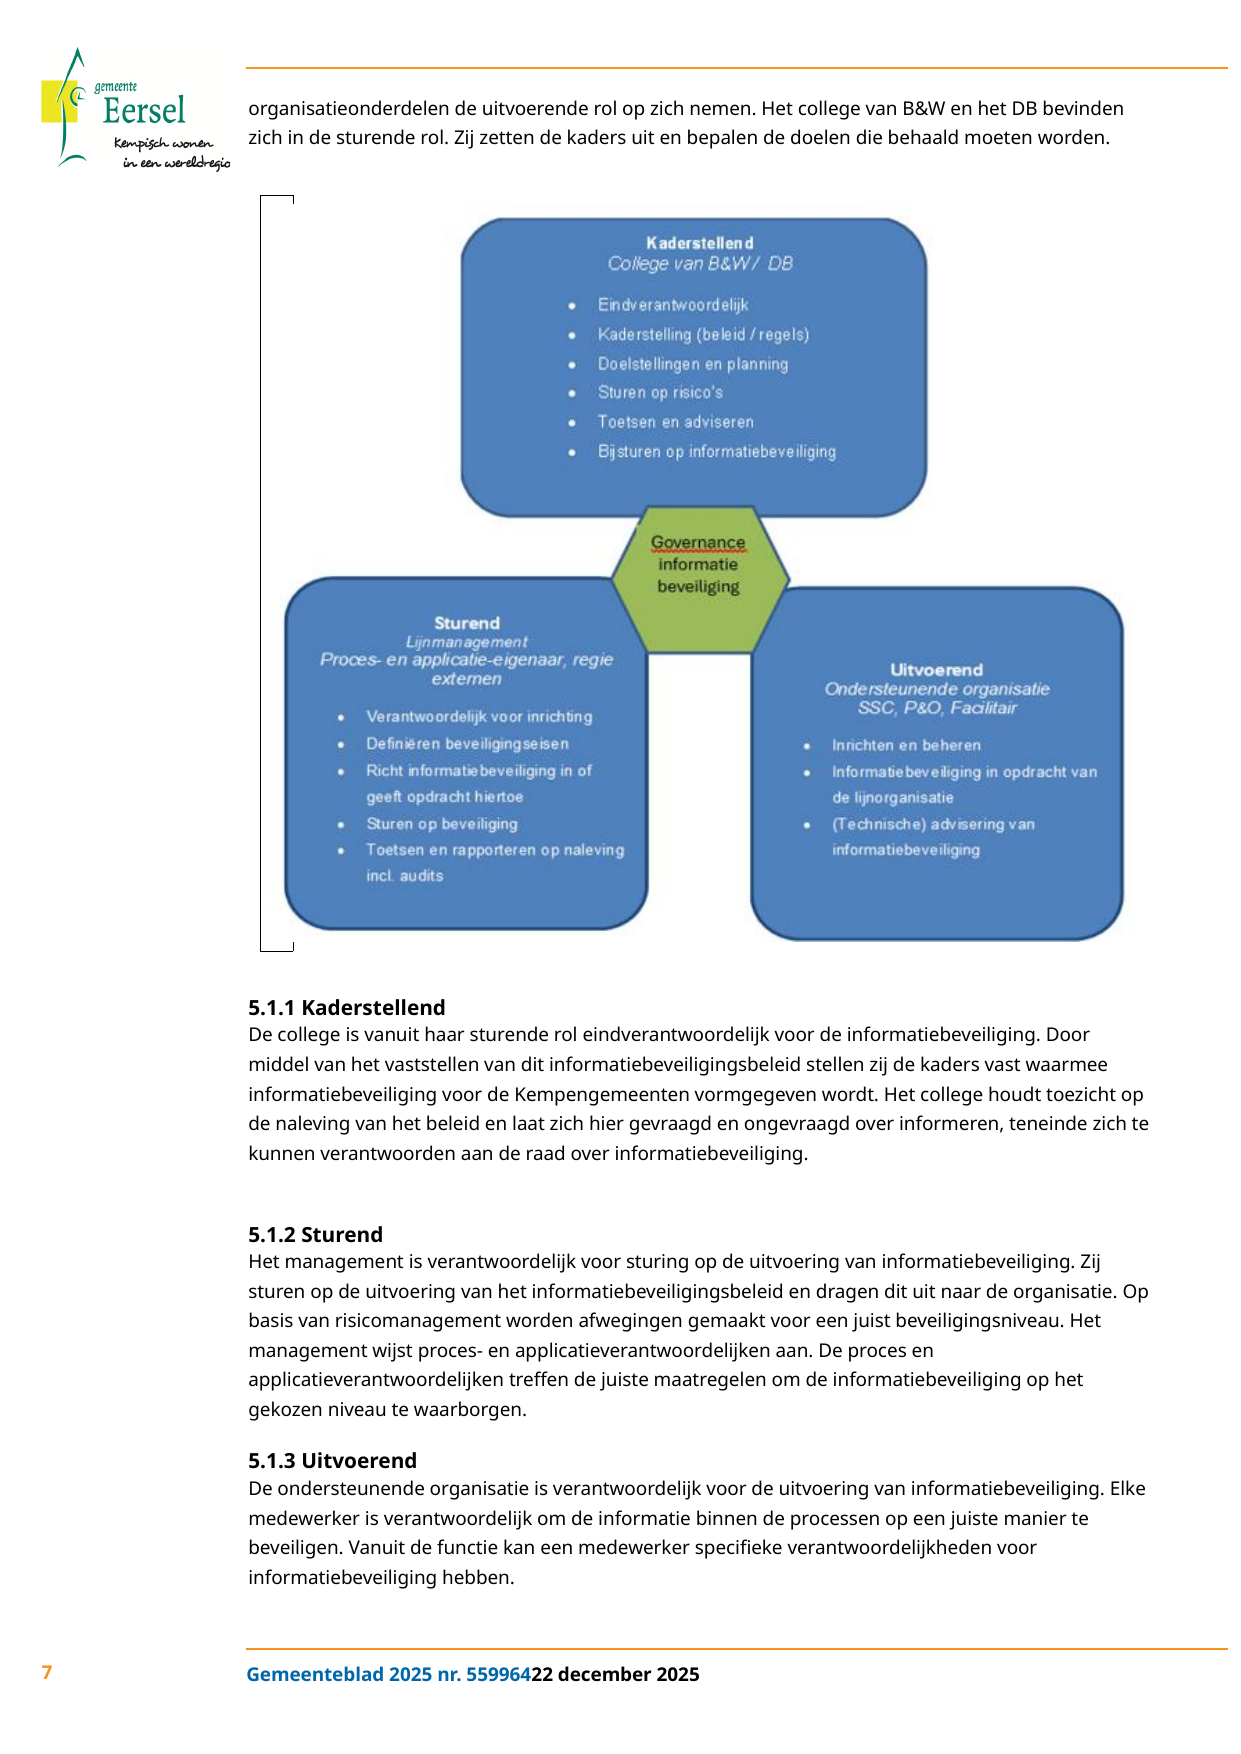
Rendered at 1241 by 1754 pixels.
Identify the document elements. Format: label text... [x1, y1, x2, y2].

text 5.1.3 Uitvoerend [248, 1447, 1152, 1475]
text De ondersteunende organisatie is verantwoordelijk voor de uitvoering van informatiebeveiliging. Elke medewerker is verantwoordelijk om de informatie binnen de processen op een juiste manier te beveiligen. Vanuit de functie kan een medewerker specifieke verantwoordelijkheden voor informatiebeveiliging hebben. [248, 1475, 1152, 1589]
picture [268, 204, 1173, 942]
text organisatieonderdelen de uitvoerende rol op zich nemen. Het college van B&W en het DB bevinden zich in de sturende rol. Zij zetten de kaders uit en bepalen de doelen die behaald moeten worden. [248, 95, 1152, 150]
picture [41, 47, 231, 172]
text 5.1.2 Sturend [248, 1220, 1152, 1248]
text Het management is verantwoordelijk voor sturing op de uitvoering van informatiebeveiliging. Zij sturen op de uitvoering van het informatiebeveiligingsbeleid en dragen dit uit naar de organisatie. Op basis van risicomanagement worden afwegingen gemaakt voor een juist beveiligingsniveau. Het management wijst proces- en applicatieverantwoordelijken aan. De proces en applicatieverantwoordelijken treffen de juiste maatregelen om de informatiebeveiliging op het gekozen niveau te waarborgen. [248, 1248, 1152, 1422]
text 5.1.1 Kaderstellend [248, 993, 1152, 1022]
text De college is vanuit haar sturende rol eindverantwoordelijk voor de informatiebeveiliging. Door middel van het vaststellen van dit informatiebeveiligingsbeleid stellen zij de kaders vast waarmee informatiebeveiliging voor de Kempengemeenten vormgegeven wordt. Het college houdt toezicht op de naleving van het beleid en laat zich hier gevraagd en ongevraagd over informeren, teneinde zich te kunnen verantwoorden aan de raad over informatiebeveiliging. [248, 1022, 1152, 1166]
